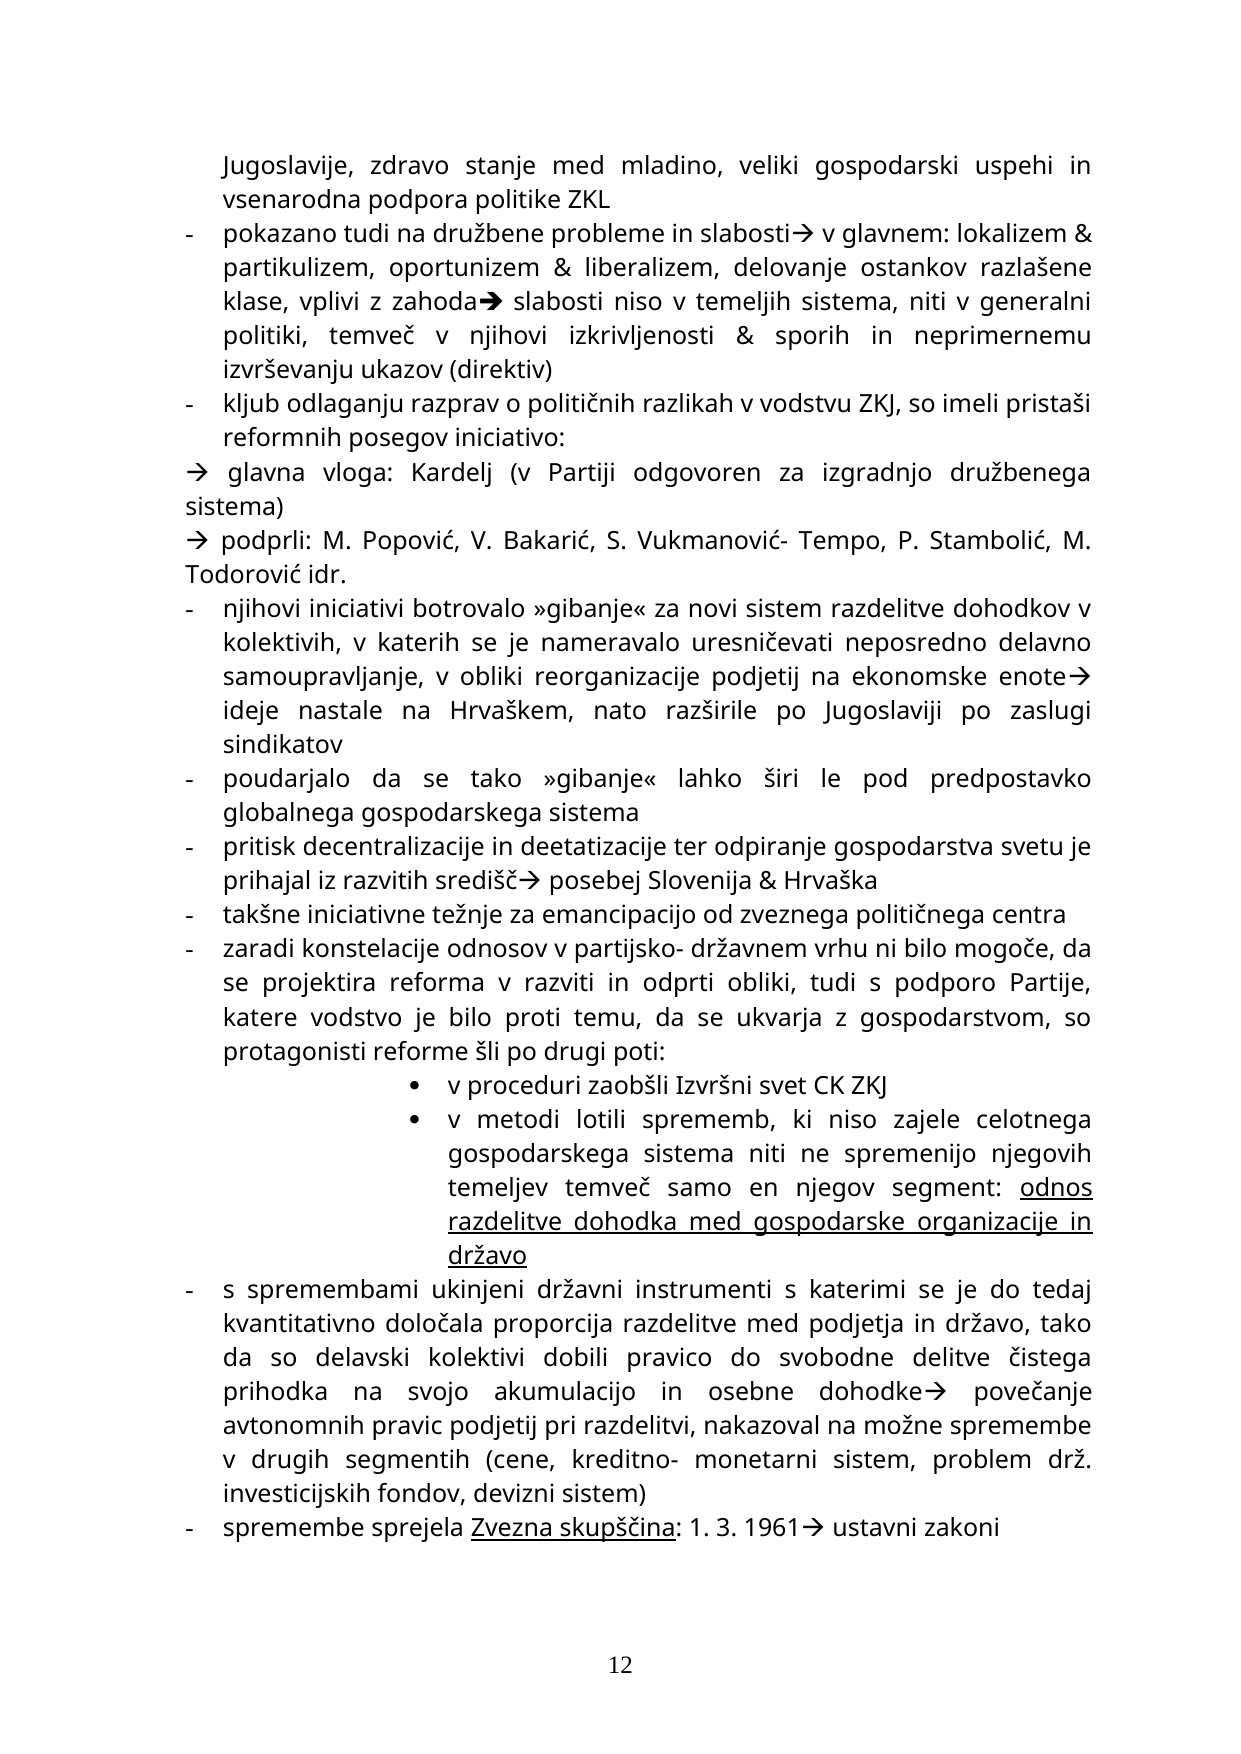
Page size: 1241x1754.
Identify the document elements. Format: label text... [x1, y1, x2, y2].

list s spremembami ukinjeni državni instrumenti s katerimi se je do tedaj kvantitativno določala proporcija razdelitve med podjetja in državo, tako da so delavski kolektivi dobili pravico do svobodne delitve čistega prihodka na svojo akumulacijo in osebne dohodke povečanje avtonomnih pravic podjetij pri razdelitvi, nakazoval na možne spremembe v drugih segmentih (cene, kreditno- monetarni sistem, problem drž. investicijskih fondov, devizni sistem) [185, 1272, 1093, 1510]
list v metodi lotili sprememb, ki niso zajele celotnega gospodarskega sistema niti ne spremenijo njegovih temeljev temveč samo en njegov segment: odnos razdelitve dohodka med gospodarske organizacije in državo [410, 1101, 1093, 1272]
list v proceduri zaobšli Izvršni svet CK ZKJ [410, 1067, 1093, 1101]
list poudarjalo da se tako »gibanje« lahko širi le pod predpostavko globalnega gospodarskega sistema [185, 761, 1093, 829]
list takšne iniciativne težnje za emancipacijo od zveznega političnega centra [185, 897, 1093, 931]
list kljub odlaganju razprav o političnih razlikah v vodstvu ZKJ, so imeli pristaši reformnih posegov iniciativo: [185, 386, 1093, 454]
list Jugoslavije, zdravo stanje med mladino, veliki gospodarski uspehi in vsenarodna podpora politike ZKL [185, 148, 1093, 216]
list pritisk decentralizacije in deetatizacije ter odpiranje gospodarstva svetu je prihajal iz razvitih središč posebej Slovenija & Hrvaška [185, 829, 1093, 897]
text  podprli: M. Popović, V. Bakarić, S. Vukmanović- Tempo, P. Stambolić, M. Todorović idr. [185, 522, 1093, 590]
list pokazano tudi na družbene probleme in slabosti v glavnem: lokalizem & partikulizem, oportunizem & liberalizem, delovanje ostankov razlašene klase, vplivi z zahoda slabosti niso v temeljih sistema, niti v generalni politiki, temveč v njihovi izkrivljenosti & sporih in neprimernemu izvrševanju ukazov (direktiv) [185, 216, 1093, 386]
list spremembe sprejela Zvezna skupščina: 1. 3. 1961 ustavni zakoni [185, 1510, 1093, 1544]
text  glavna vloga: Kardelj (v Partiji odgovoren za izgradnjo družbenega sistema) [185, 454, 1093, 522]
list zaradi konstelacije odnosov v partijsko- državnem vrhu ni bilo mogoče, da se projektira reforma v razviti in odprti obliki, tudi s podporo Partije, katere vodstvo je bilo proti temu, da se ukvarja z gospodarstvom, so protagonisti reforme šli po drugi poti: [185, 931, 1093, 1067]
list njihovi iniciativi botrovalo »gibanje« za novi sistem razdelitve dohodkov v kolektivih, v katerih se je nameravalo uresničevati neposredno delavno samoupravljanje, v obliki reorganizacije podjetij na ekonomske enote ideje nastale na Hrvaškem, nato razširile po Jugoslaviji po zaslugi sindikatov [185, 590, 1093, 761]
